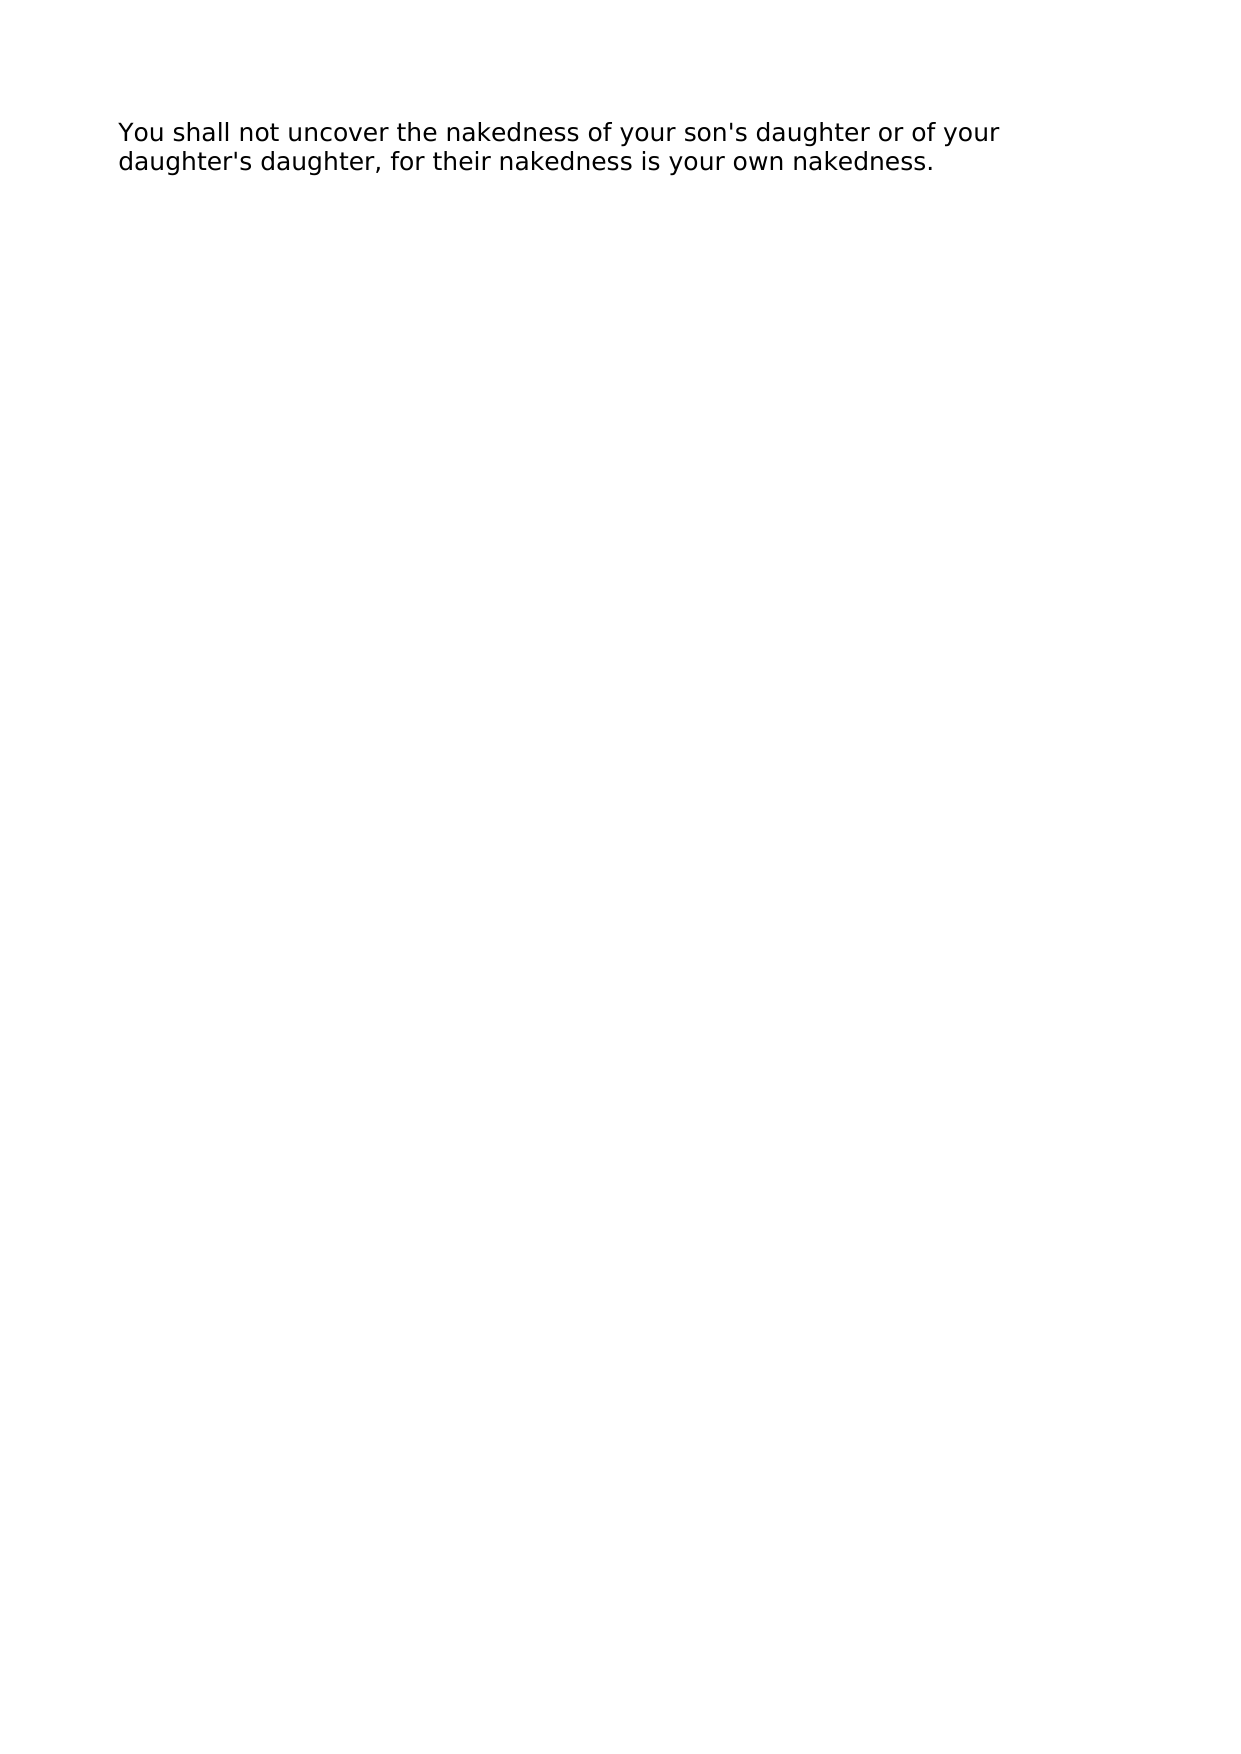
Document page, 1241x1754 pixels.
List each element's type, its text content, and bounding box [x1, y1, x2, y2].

text You shall not uncover the nakedness of your son's daughter or of your daughter's daughter, for their nakedness is your own nakedness. [118, 118, 1122, 176]
